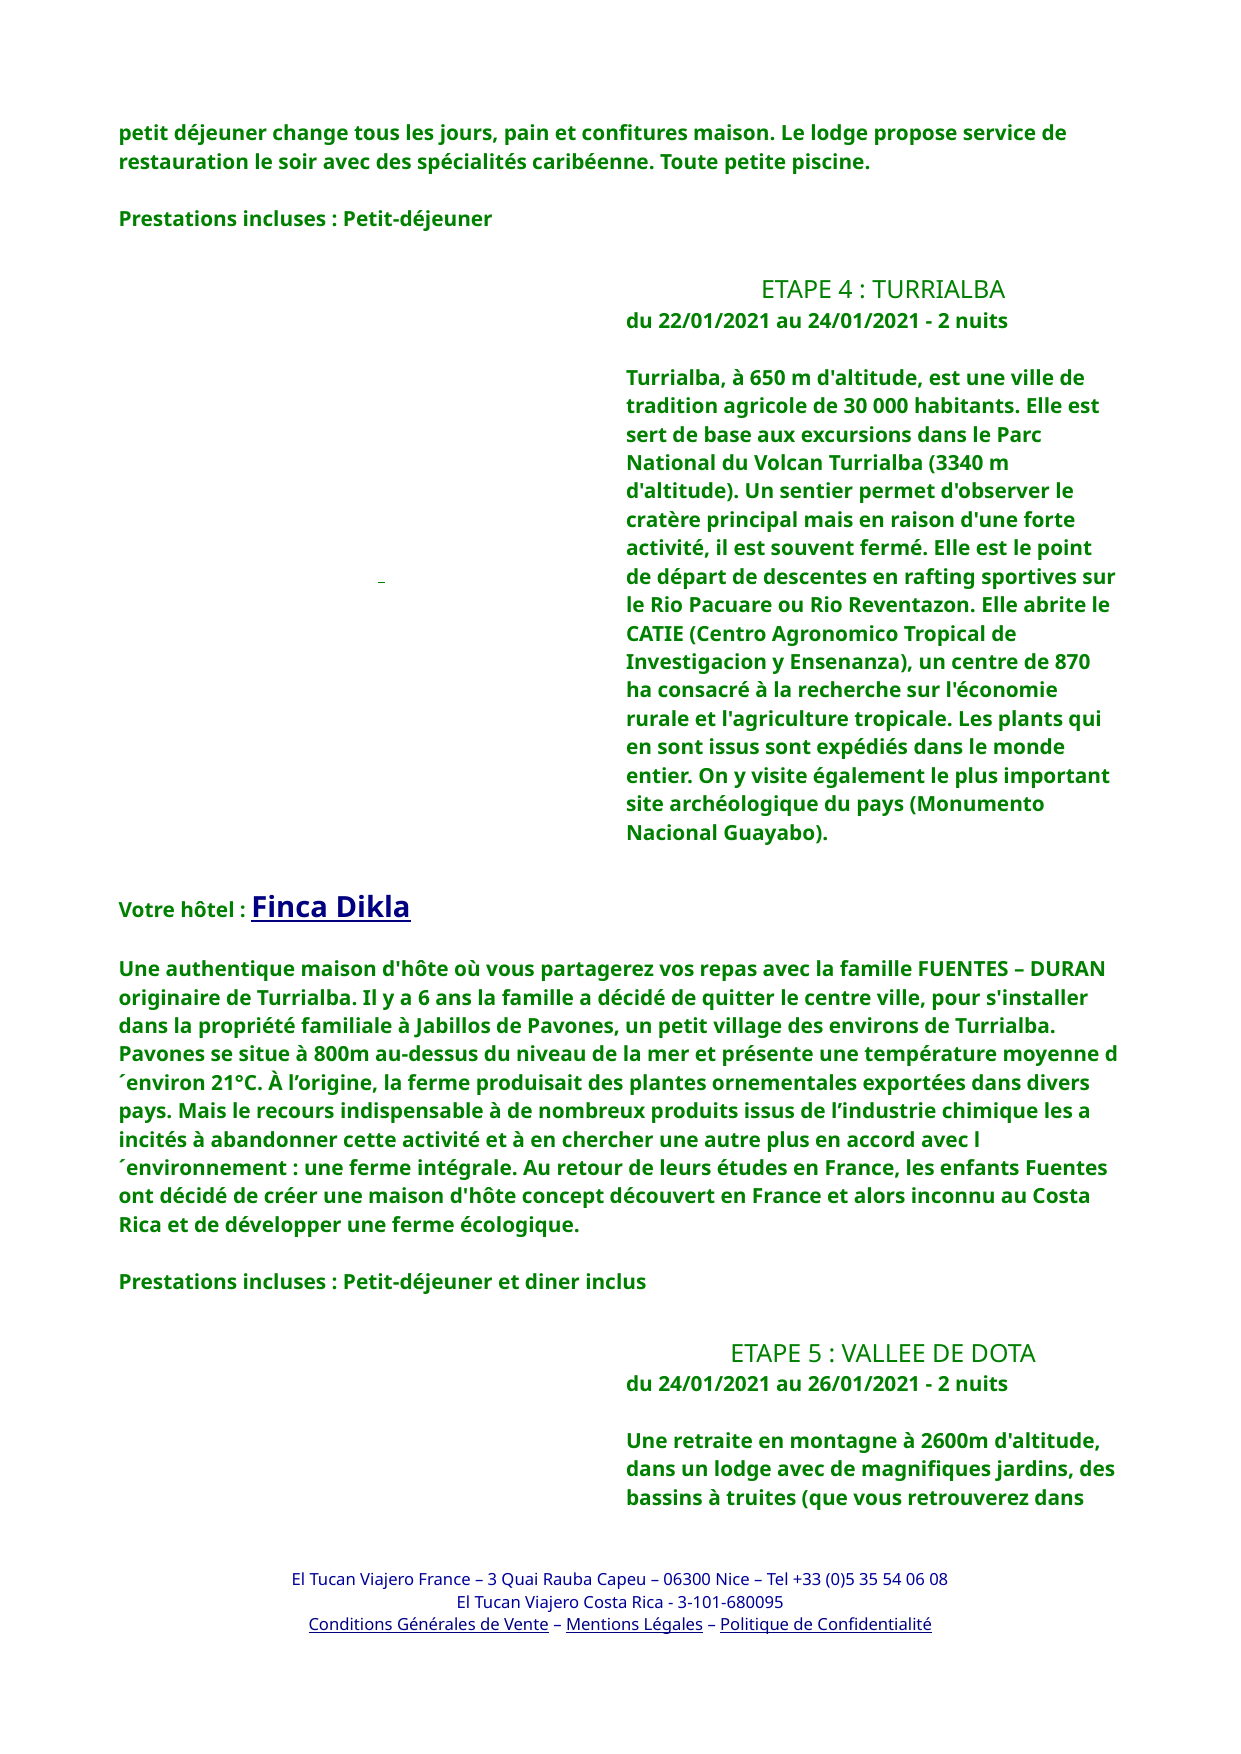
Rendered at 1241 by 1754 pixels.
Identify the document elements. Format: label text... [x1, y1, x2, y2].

text petit déjeuner change tous les jours, pain et confitures maison. Le lodge propose service de restauration le soir avec des spécialités caribéenne. Toute petite piscine. [118, 118, 1122, 175]
text Prestations incluses : Petit-déjeuner [118, 204, 1122, 232]
text Une authentique maison d'hôte où vous partagerez vos repas avec la famille FUENTES – DURAN originaire de Turrialba. Il y a 6 ans la famille a décidé de quitter le centre ville, pour s'installer dans la propriété familiale à Jabillos de Pavones, un petit village des environs de Turrialba. Pavones se situe à 800m au-dessus du niveau de la mer et présente une température moyenne d´environ 21°C. À l’origine, la ferme produisait des plantes ornementales exportées dans divers pays. Mais le recours indispensable à de nombreux produits issus de l’industrie chimique les a incités à abandonner cette activité et à en chercher une autre plus en accord avec l´environnement : une ferme intégrale. Au retour de leurs études en France, les enfants Fuentes ont décidé de créer une maison d'hôte concept découvert en France et alors inconnu au Costa Rica et de développer une ferme écologique. [118, 954, 1122, 1238]
text Votre hôtel : Finca Dikla [118, 886, 1122, 926]
table_header [118, 1330, 620, 1517]
table_header ETAPE 5 : VALLEE DE DOTA du 24/01/2021 au 26/01/2021 - 2 nuits Une retraite en montagne à 2600m d'altitude, dans un lodge avec de magnifiques jardins, des bassins à truites (que vous retrouverez dans [620, 1330, 1122, 1517]
table_header [118, 266, 620, 852]
table_header ETAPE 4 : TURRIALBA du 22/01/2021 au 24/01/2021 - 2 nuits Turrialba, à 650 m d'altitude, est une ville de tradition agricole de 30 000 habitants. Elle est sert de base aux excursions dans le Parc National du Volcan Turrialba (3340 m d'altitude). Un sentier permet d'observer le cratère principal mais en raison d'une forte activité, il est souvent fermé. Elle est le point de départ de descentes en rafting sportives sur le Rio Pacuare ou Rio Reventazon. Elle abrite le CATIE (Centro Agronomico Tropical de Investigacion y Ensenanza), un centre de 870 ha consacré à la recherche sur l'économie rurale et l'agriculture tropicale. Les plants qui en sont issus sont expédiés dans le monde entier. On y visite également le plus important site archéologique du pays (Monumento Nacional Guayabo). [620, 266, 1122, 852]
text Prestations incluses : Petit-déjeuner et diner inclus [118, 1267, 1122, 1295]
